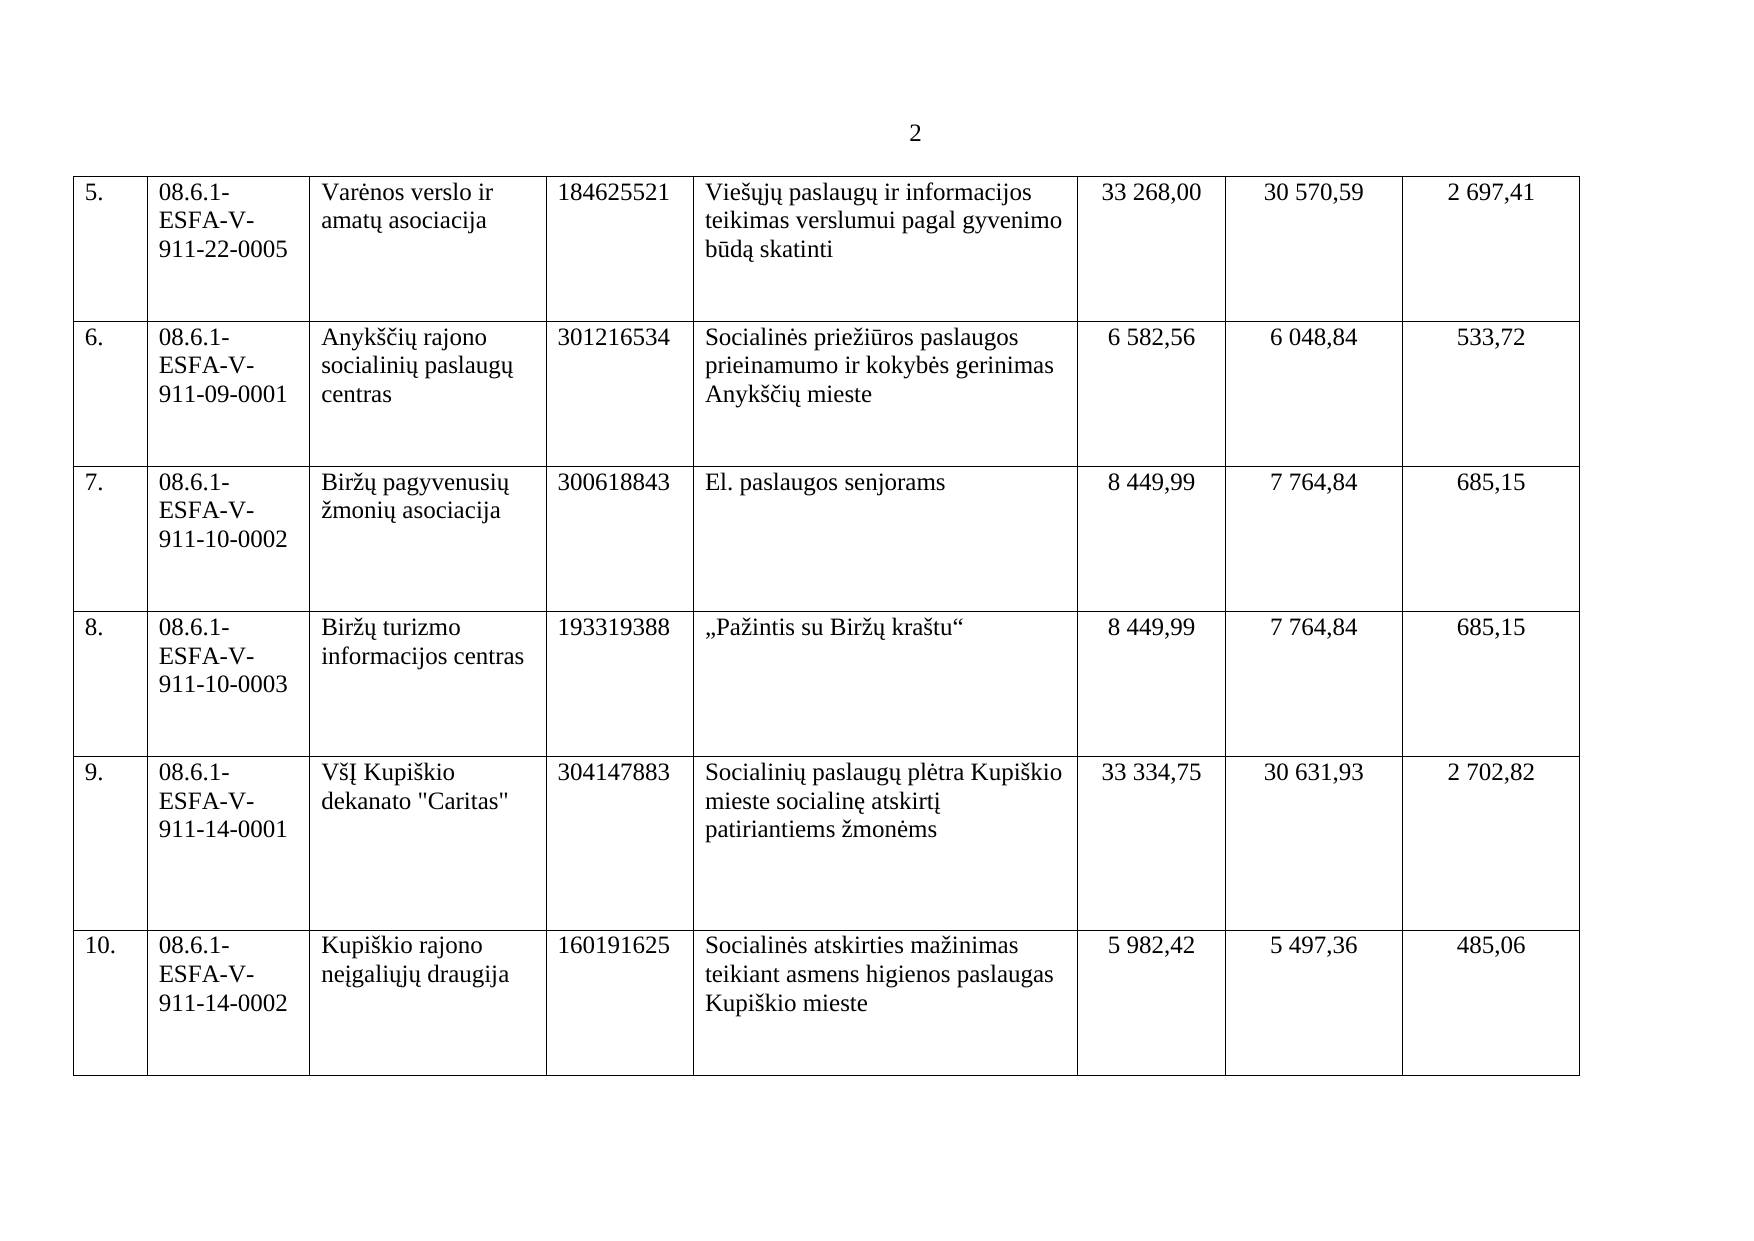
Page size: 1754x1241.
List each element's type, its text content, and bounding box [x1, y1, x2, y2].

table_cell 08.6.1-ESFA-V-911-10-0002 [148, 467, 309, 611]
table_cell 9. [74, 757, 147, 929]
table_cell 304147883 [547, 757, 693, 929]
table_cell 08.6.1-ESFA-V-911-14-0002 [148, 931, 309, 1075]
table_cell 5. [74, 177, 147, 321]
table_cell 08.6.1-ESFA-V-911-10-0003 [148, 612, 309, 756]
table_cell 2 702,82 [1403, 757, 1579, 929]
table_cell 8 449,99 [1078, 612, 1225, 756]
table_cell Biržų turizmo informacijos centras [310, 612, 546, 756]
table_cell 6. [74, 322, 147, 466]
table_cell 184625521 [547, 177, 693, 321]
table_cell 5 497,36 [1226, 931, 1402, 1075]
table_cell 6 048,84 [1226, 322, 1402, 466]
table_cell Anykščių rajono socialinių paslaugų centras [310, 322, 546, 466]
table_cell 7 764,84 [1226, 612, 1402, 756]
table_cell Socialinės priežiūros paslaugos prieinamumo ir kokybės gerinimas Anykščių mieste [694, 322, 1077, 466]
table_cell Socialinių paslaugų plėtra Kupiškio mieste socialinę atskirtį patiriantiems žmonėms [694, 757, 1077, 929]
table_cell El. paslaugos senjorams [694, 467, 1077, 611]
table_cell 193319388 [547, 612, 693, 756]
table_cell 30 570,59 [1226, 177, 1402, 321]
table_cell Socialinės atskirties mažinimas teikiant asmens higienos paslaugas Kupiškio mieste [694, 931, 1077, 1075]
table_cell 301216534 [547, 322, 693, 466]
table_cell Biržų pagyvenusių žmonių asociacija [310, 467, 546, 611]
table_cell 33 268,00 [1078, 177, 1225, 321]
table_cell „Pažintis su Biržų kraštu“ [694, 612, 1077, 756]
table_cell 10. [74, 931, 147, 1075]
table_cell 5 982,42 [1078, 931, 1225, 1075]
table_cell 08.6.1-ESFA-V-911-14-0001 [148, 757, 309, 929]
table_cell 685,15 [1403, 612, 1579, 756]
table_cell 300618843 [547, 467, 693, 611]
table_cell Viešųjų paslaugų ir informacijos teikimas verslumui pagal gyvenimo būdą skatinti [694, 177, 1077, 321]
table_cell 7 764,84 [1226, 467, 1402, 611]
table_cell 160191625 [547, 931, 693, 1075]
table_cell 30 631,93 [1226, 757, 1402, 929]
table_cell 08.6.1-ESFA-V-911-09-0001 [148, 322, 309, 466]
table_cell 2 697,41 [1403, 177, 1579, 321]
table_cell 8 449,99 [1078, 467, 1225, 611]
table_cell 8. [74, 612, 147, 756]
table_cell 33 334,75 [1078, 757, 1225, 929]
table_cell 08.6.1-ESFA-V-911-22-0005 [148, 177, 309, 321]
table_cell 485,06 [1403, 931, 1579, 1075]
table_cell 685,15 [1403, 467, 1579, 611]
table_cell 533,72 [1403, 322, 1579, 466]
table_cell Varėnos verslo ir amatų asociacija [310, 177, 546, 321]
table_cell Kupiškio rajono neįgaliųjų draugija [310, 931, 546, 1075]
table_cell 7. [74, 467, 147, 611]
table_cell 6 582,56 [1078, 322, 1225, 466]
table_cell VšĮ Kupiškio dekanato "Caritas" [310, 757, 546, 929]
